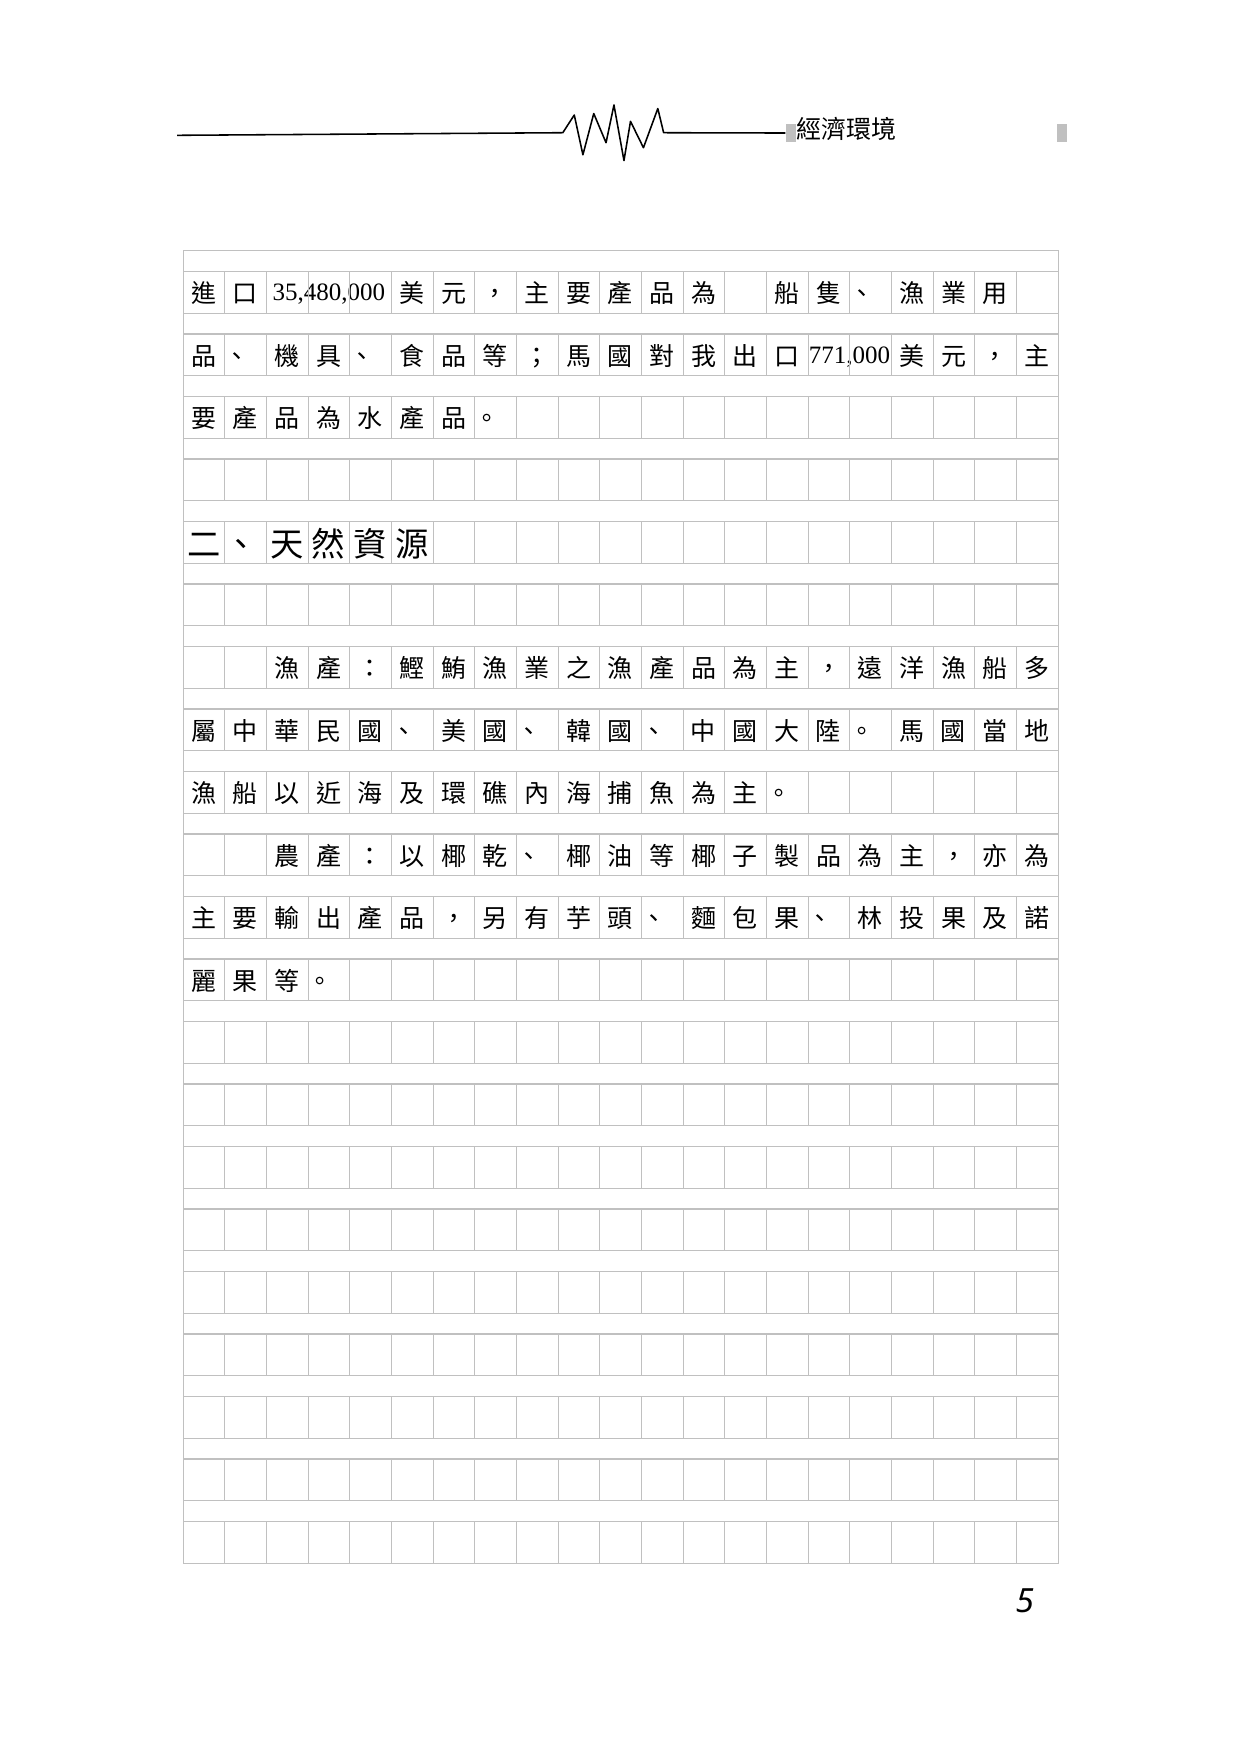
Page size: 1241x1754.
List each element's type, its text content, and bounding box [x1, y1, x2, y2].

text [517, 960, 558, 1000]
text 頭 [600, 897, 641, 938]
text 漁產：鰹鮪漁業之漁產品為主，遠洋漁船多屬中華民國、美國、韓國、中國大陸。馬國當地漁船以近海及環礁內海捕魚為主。 [392, 772, 433, 813]
text 椰 [559, 835, 599, 875]
text 漁產：鰹鮪漁業之漁產品為主，遠洋漁船多屬中華民國、美國、韓國、中國大陸。馬國當地漁船以近海及環礁內海捕魚為主。 [1017, 772, 1058, 813]
text 林 [850, 897, 891, 938]
text [184, 814, 1058, 833]
text 等 [267, 960, 308, 1000]
text 漁產：鰹鮪漁業之漁產品為主，遠洋漁船多屬中華民國、美國、韓國、中國大陸。馬國當地漁船以近海及環礁內海捕魚為主。 [392, 647, 433, 688]
text 二、天然資源 [267, 522, 308, 563]
text 果 [934, 897, 974, 938]
text 椰 [434, 835, 474, 875]
text 二、天然資源 [184, 522, 224, 563]
text 投 [892, 897, 933, 938]
text 另 [475, 897, 516, 938]
text [809, 960, 849, 1000]
text 漁產：鰹鮪漁業之漁產品為主，遠洋漁船多屬中華民國、美國、韓國、中國大陸。馬國當地漁船以近海及環礁內海捕魚為主。 [309, 710, 349, 750]
text 二、天然資源 [309, 522, 349, 563]
text [684, 960, 724, 1000]
text 漁產：鰹鮪漁業之漁產品為主，遠洋漁船多屬中華民國、美國、韓國、中國大陸。馬國當地漁船以近海及環礁內海捕魚為主。 [267, 647, 308, 688]
text 製 [767, 835, 808, 875]
text [475, 960, 516, 1000]
text 漁產：鰹鮪漁業之漁產品為主，遠洋漁船多屬中華民國、美國、韓國、中國大陸。馬國當地漁船以近海及環礁內海捕魚為主。 [725, 710, 766, 750]
text 諾 [1017, 897, 1058, 938]
text 主 [892, 835, 933, 875]
text 二、天然資源 [767, 522, 808, 563]
text [1017, 960, 1058, 1000]
text 椰 [684, 835, 724, 875]
text 漁產：鰹鮪漁業之漁產品為主，遠洋漁船多屬中華民國、美國、韓國、中國大陸。馬國當地漁船以近海及環礁內海捕魚為主。 [934, 710, 974, 750]
text 農 [267, 835, 308, 875]
text ， [934, 835, 974, 875]
text ： [350, 835, 391, 875]
text 漁產：鰹鮪漁業之漁產品為主，遠洋漁船多屬中華民國、美國、韓國、中國大陸。馬國當地漁船以近海及環礁內海捕魚為主。 [434, 710, 474, 750]
text 漁產：鰹鮪漁業之漁產品為主，遠洋漁船多屬中華民國、美國、韓國、中國大陸。馬國當地漁船以近海及環礁內海捕魚為主。 [934, 647, 974, 688]
text 油 [600, 835, 641, 875]
text 二、天然資源 [600, 522, 641, 563]
text 漁產：鰹鮪漁業之漁產品為主，遠洋漁船多屬中華民國、美國、韓國、中國大陸。馬國當地漁船以近海及環礁內海捕魚為主。 [559, 772, 599, 813]
text 二、天然資源 [684, 522, 724, 563]
text 二、天然資源 [559, 522, 599, 563]
text 漁產：鰹鮪漁業之漁產品為主，遠洋漁船多屬中華民國、美國、韓國、中國大陸。馬國當地漁船以近海及環礁內海捕魚為主。 [934, 772, 974, 813]
text 漁產：鰹鮪漁業之漁產品為主，遠洋漁船多屬中華民國、美國、韓國、中國大陸。馬國當地漁船以近海及環礁內海捕魚為主。 [184, 689, 1058, 708]
text 漁產：鰹鮪漁業之漁產品為主，遠洋漁船多屬中華民國、美國、韓國、中國大陸。馬國當地漁船以近海及環礁內海捕魚為主。 [642, 710, 683, 750]
text 漁產：鰹鮪漁業之漁產品為主，遠洋漁船多屬中華民國、美國、韓國、中國大陸。馬國當地漁船以近海及環礁內海捕魚為主。 [892, 710, 933, 750]
text 二、天然資源 [1017, 522, 1058, 563]
text 漁產：鰹鮪漁業之漁產品為主，遠洋漁船多屬中華民國、美國、韓國、中國大陸。馬國當地漁船以近海及環礁內海捕魚為主。 [892, 647, 933, 688]
text 漁產：鰹鮪漁業之漁產品為主，遠洋漁船多屬中華民國、美國、韓國、中國大陸。馬國當地漁船以近海及環礁內海捕魚為主。 [350, 772, 391, 813]
text 二、天然資源 [392, 522, 433, 563]
text 二、天然資源 [434, 522, 474, 563]
text 產 [350, 897, 391, 938]
text 漁產：鰹鮪漁業之漁產品為主，遠洋漁船多屬中華民國、美國、韓國、中國大陸。馬國當地漁船以近海及環礁內海捕魚為主。 [642, 647, 683, 688]
text 漁產：鰹鮪漁業之漁產品為主，遠洋漁船多屬中華民國、美國、韓國、中國大陸。馬國當地漁船以近海及環礁內海捕魚為主。 [1017, 647, 1058, 688]
text 漁產：鰹鮪漁業之漁產品為主，遠洋漁船多屬中華民國、美國、韓國、中國大陸。馬國當地漁船以近海及環礁內海捕魚為主。 [475, 647, 516, 688]
text 主 [184, 897, 224, 938]
text 漁產：鰹鮪漁業之漁產品為主，遠洋漁船多屬中華民國、美國、韓國、中國大陸。馬國當地漁船以近海及環礁內海捕魚為主。 [517, 710, 558, 750]
text 漁產：鰹鮪漁業之漁產品為主，遠洋漁船多屬中華民國、美國、韓國、中國大陸。馬國當地漁船以近海及環礁內海捕魚為主。 [434, 772, 474, 813]
text [642, 960, 683, 1000]
text 漁產：鰹鮪漁業之漁產品為主，遠洋漁船多屬中華民國、美國、韓國、中國大陸。馬國當地漁船以近海及環礁內海捕魚為主。 [725, 772, 766, 813]
text 根據我國際貿易局進出口資料統計，2019年馬國與我國雙邊貿易總額39,290,000美元，馬國自我進口35,480,000美元，主要產品為 船隻、漁業用品、機具、食品等；馬國對我出口771,000美元，主要產品為水產品。 [184, 314, 1058, 333]
text 以 [392, 835, 433, 875]
text [975, 960, 1016, 1000]
text 漁產：鰹鮪漁業之漁產品為主，遠洋漁船多屬中華民國、美國、韓國、中國大陸。馬國當地漁船以近海及環礁內海捕魚為主。 [350, 647, 391, 688]
text 漁產：鰹鮪漁業之漁產品為主，遠洋漁船多屬中華民國、美國、韓國、中國大陸。馬國當地漁船以近海及環礁內海捕魚為主。 [267, 772, 308, 813]
text 漁產：鰹鮪漁業之漁產品為主，遠洋漁船多屬中華民國、美國、韓國、中國大陸。馬國當地漁船以近海及環礁內海捕魚為主。 [600, 647, 641, 688]
text 芋 [559, 897, 599, 938]
text [184, 876, 1058, 896]
text 二、天然資源 [850, 522, 891, 563]
text 果 [767, 897, 808, 938]
text 漁產：鰹鮪漁業之漁產品為主，遠洋漁船多屬中華民國、美國、韓國、中國大陸。馬國當地漁船以近海及環礁內海捕魚為主。 [600, 772, 641, 813]
text 漁產：鰹鮪漁業之漁產品為主，遠洋漁船多屬中華民國、美國、韓國、中國大陸。馬國當地漁船以近海及環礁內海捕魚為主。 [559, 710, 599, 750]
text [892, 960, 933, 1000]
text 、 [642, 897, 683, 938]
text 根據我國際貿易局進出口資料統計，2019年馬國與我國雙邊貿易總額39,290,000美元，馬國自我進口35,480,000美元，主要產品為 船隻、漁業用品、機具、食品等；馬國對我出口771,000美元，主要產品為水產品。 [184, 376, 1058, 396]
text 漁產：鰹鮪漁業之漁產品為主，遠洋漁船多屬中華民國、美國、韓國、中國大陸。馬國當地漁船以近海及環礁內海捕魚為主。 [767, 772, 808, 813]
text 漁產：鰹鮪漁業之漁產品為主，遠洋漁船多屬中華民國、美國、韓國、中國大陸。馬國當地漁船以近海及環礁內海捕魚為主。 [642, 772, 683, 813]
text 及 [975, 897, 1016, 938]
text 二、天然資源 [517, 522, 558, 563]
text [767, 960, 808, 1000]
text [559, 960, 599, 1000]
text 漁產：鰹鮪漁業之漁產品為主，遠洋漁船多屬中華民國、美國、韓國、中國大陸。馬國當地漁船以近海及環礁內海捕魚為主。 [184, 647, 224, 688]
text ， [434, 897, 474, 938]
text 漁產：鰹鮪漁業之漁產品為主，遠洋漁船多屬中華民國、美國、韓國、中國大陸。馬國當地漁船以近海及環礁內海捕魚為主。 [184, 751, 1058, 771]
text 漁產：鰹鮪漁業之漁產品為主，遠洋漁船多屬中華民國、美國、韓國、中國大陸。馬國當地漁船以近海及環礁內海捕魚為主。 [184, 626, 1058, 646]
text [600, 960, 641, 1000]
text 要 [225, 897, 266, 938]
text 二、天然資源 [934, 522, 974, 563]
text 漁產：鰹鮪漁業之漁產品為主，遠洋漁船多屬中華民國、美國、韓國、中國大陸。馬國當地漁船以近海及環礁內海捕魚為主。 [309, 647, 349, 688]
text 漁產：鰹鮪漁業之漁產品為主，遠洋漁船多屬中華民國、美國、韓國、中國大陸。馬國當地漁船以近海及環礁內海捕魚為主。 [559, 647, 599, 688]
text 漁產：鰹鮪漁業之漁產品為主，遠洋漁船多屬中華民國、美國、韓國、中國大陸。馬國當地漁船以近海及環礁內海捕魚為主。 [225, 710, 266, 750]
text 漁產：鰹鮪漁業之漁產品為主，遠洋漁船多屬中華民國、美國、韓國、中國大陸。馬國當地漁船以近海及環礁內海捕魚為主。 [809, 710, 849, 750]
text 二、天然資源 [350, 522, 391, 563]
text 漁產：鰹鮪漁業之漁產品為主，遠洋漁船多屬中華民國、美國、韓國、中國大陸。馬國當地漁船以近海及環礁內海捕魚為主。 [809, 647, 849, 688]
text 等 [642, 835, 683, 875]
text 漁產：鰹鮪漁業之漁產品為主，遠洋漁船多屬中華民國、美國、韓國、中國大陸。馬國當地漁船以近海及環礁內海捕魚為主。 [267, 710, 308, 750]
text 。 [309, 960, 349, 1000]
text 子 [725, 835, 766, 875]
text 二、天然資源 [975, 522, 1016, 563]
text 麵 [684, 897, 724, 938]
text 漁產：鰹鮪漁業之漁產品為主，遠洋漁船多屬中華民國、美國、韓國、中國大陸。馬國當地漁船以近海及環礁內海捕魚為主。 [684, 710, 724, 750]
text [350, 960, 391, 1000]
text 亦 [975, 835, 1016, 875]
text 漁產：鰹鮪漁業之漁產品為主，遠洋漁船多屬中華民國、美國、韓國、中國大陸。馬國當地漁船以近海及環礁內海捕魚為主。 [809, 772, 849, 813]
text 二、天然資源 [184, 501, 1058, 521]
text 漁產：鰹鮪漁業之漁產品為主，遠洋漁船多屬中華民國、美國、韓國、中國大陸。馬國當地漁船以近海及環礁內海捕魚為主。 [975, 772, 1016, 813]
text 為 [850, 835, 891, 875]
text 漁產：鰹鮪漁業之漁產品為主，遠洋漁船多屬中華民國、美國、韓國、中國大陸。馬國當地漁船以近海及環礁內海捕魚為主。 [767, 710, 808, 750]
text 出 [309, 897, 349, 938]
text 二、天然資源 [809, 522, 849, 563]
text 二、天然資源 [475, 522, 516, 563]
text 漁產：鰹鮪漁業之漁產品為主，遠洋漁船多屬中華民國、美國、韓國、中國大陸。馬國當地漁船以近海及環礁內海捕魚為主。 [892, 772, 933, 813]
text 果 [225, 960, 266, 1000]
text 漁產：鰹鮪漁業之漁產品為主，遠洋漁船多屬中華民國、美國、韓國、中國大陸。馬國當地漁船以近海及環礁內海捕魚為主。 [475, 710, 516, 750]
text 漁產：鰹鮪漁業之漁產品為主，遠洋漁船多屬中華民國、美國、韓國、中國大陸。馬國當地漁船以近海及環礁內海捕魚為主。 [225, 772, 266, 813]
text 漁產：鰹鮪漁業之漁產品為主，遠洋漁船多屬中華民國、美國、韓國、中國大陸。馬國當地漁船以近海及環礁內海捕魚為主。 [184, 710, 224, 750]
text 輸 [267, 897, 308, 938]
text 漁產：鰹鮪漁業之漁產品為主，遠洋漁船多屬中華民國、美國、韓國、中國大陸。馬國當地漁船以近海及環礁內海捕魚為主。 [850, 772, 891, 813]
text 包 [725, 897, 766, 938]
text 有 [517, 897, 558, 938]
text 二、天然資源 [725, 522, 766, 563]
text 漁產：鰹鮪漁業之漁產品為主，遠洋漁船多屬中華民國、美國、韓國、中國大陸。馬國當地漁船以近海及環礁內海捕魚為主。 [517, 647, 558, 688]
text 漁產：鰹鮪漁業之漁產品為主，遠洋漁船多屬中華民國、美國、韓國、中國大陸。馬國當地漁船以近海及環礁內海捕魚為主。 [850, 647, 891, 688]
text 漁產：鰹鮪漁業之漁產品為主，遠洋漁船多屬中華民國、美國、韓國、中國大陸。馬國當地漁船以近海及環礁內海捕魚為主。 [517, 772, 558, 813]
text [725, 960, 766, 1000]
text 漁產：鰹鮪漁業之漁產品為主，遠洋漁船多屬中華民國、美國、韓國、中國大陸。馬國當地漁船以近海及環礁內海捕魚為主。 [684, 647, 724, 688]
text 品 [809, 835, 849, 875]
text 漁產：鰹鮪漁業之漁產品為主，遠洋漁船多屬中華民國、美國、韓國、中國大陸。馬國當地漁船以近海及環礁內海捕魚為主。 [850, 710, 891, 750]
text [225, 835, 266, 875]
text [434, 960, 474, 1000]
text 二、天然資源 [642, 522, 683, 563]
text 漁產：鰹鮪漁業之漁產品為主，遠洋漁船多屬中華民國、美國、韓國、中國大陸。馬國當地漁船以近海及環礁內海捕魚為主。 [309, 772, 349, 813]
text [184, 939, 1058, 958]
text 漁產：鰹鮪漁業之漁產品為主，遠洋漁船多屬中華民國、美國、韓國、中國大陸。馬國當地漁船以近海及環礁內海捕魚為主。 [184, 772, 224, 813]
text 、 [517, 835, 558, 875]
text 漁產：鰹鮪漁業之漁產品為主，遠洋漁船多屬中華民國、美國、韓國、中國大陸。馬國當地漁船以近海及環礁內海捕魚為主。 [975, 647, 1016, 688]
text 漁產：鰹鮪漁業之漁產品為主，遠洋漁船多屬中華民國、美國、韓國、中國大陸。馬國當地漁船以近海及環礁內海捕魚為主。 [725, 647, 766, 688]
text 漁產：鰹鮪漁業之漁產品為主，遠洋漁船多屬中華民國、美國、韓國、中國大陸。馬國當地漁船以近海及環礁內海捕魚為主。 [392, 710, 433, 750]
text 產 [309, 835, 349, 875]
text 麗 [184, 960, 224, 1000]
text 二、天然資源 [225, 522, 266, 563]
text 乾 [475, 835, 516, 875]
text 為 [1017, 835, 1058, 875]
text 漁產：鰹鮪漁業之漁產品為主，遠洋漁船多屬中華民國、美國、韓國、中國大陸。馬國當地漁船以近海及環礁內海捕魚為主。 [434, 647, 474, 688]
text 漁產：鰹鮪漁業之漁產品為主，遠洋漁船多屬中華民國、美國、韓國、中國大陸。馬國當地漁船以近海及環礁內海捕魚為主。 [767, 647, 808, 688]
text 漁產：鰹鮪漁業之漁產品為主，遠洋漁船多屬中華民國、美國、韓國、中國大陸。馬國當地漁船以近海及環礁內海捕魚為主。 [475, 772, 516, 813]
text 、 [809, 897, 849, 938]
text 漁產：鰹鮪漁業之漁產品為主，遠洋漁船多屬中華民國、美國、韓國、中國大陸。馬國當地漁船以近海及環礁內海捕魚為主。 [600, 710, 641, 750]
text [934, 960, 974, 1000]
text 漁產：鰹鮪漁業之漁產品為主，遠洋漁船多屬中華民國、美國、韓國、中國大陸。馬國當地漁船以近海及環礁內海捕魚為主。 [350, 710, 391, 750]
text 漁產：鰹鮪漁業之漁產品為主，遠洋漁船多屬中華民國、美國、韓國、中國大陸。馬國當地漁船以近海及環礁內海捕魚為主。 [225, 647, 266, 688]
text 二、天然資源 [892, 522, 933, 563]
text [392, 960, 433, 1000]
text [850, 960, 891, 1000]
text [184, 835, 224, 875]
text 根據我國際貿易局進出口資料統計，2019年馬國與我國雙邊貿易總額39,290,000美元，馬國自我進口35,480,000美元，主要產品為 船隻、漁業用品、機具、食品等；馬國對我出口771,000美元，主要產品為水產品。 [184, 251, 1058, 271]
text 漁產：鰹鮪漁業之漁產品為主，遠洋漁船多屬中華民國、美國、韓國、中國大陸。馬國當地漁船以近海及環礁內海捕魚為主。 [684, 772, 724, 813]
text 漁產：鰹鮪漁業之漁產品為主，遠洋漁船多屬中華民國、美國、韓國、中國大陸。馬國當地漁船以近海及環礁內海捕魚為主。 [1017, 710, 1058, 750]
text 品 [392, 897, 433, 938]
text 漁產：鰹鮪漁業之漁產品為主，遠洋漁船多屬中華民國、美國、韓國、中國大陸。馬國當地漁船以近海及環礁內海捕魚為主。 [975, 710, 1016, 750]
